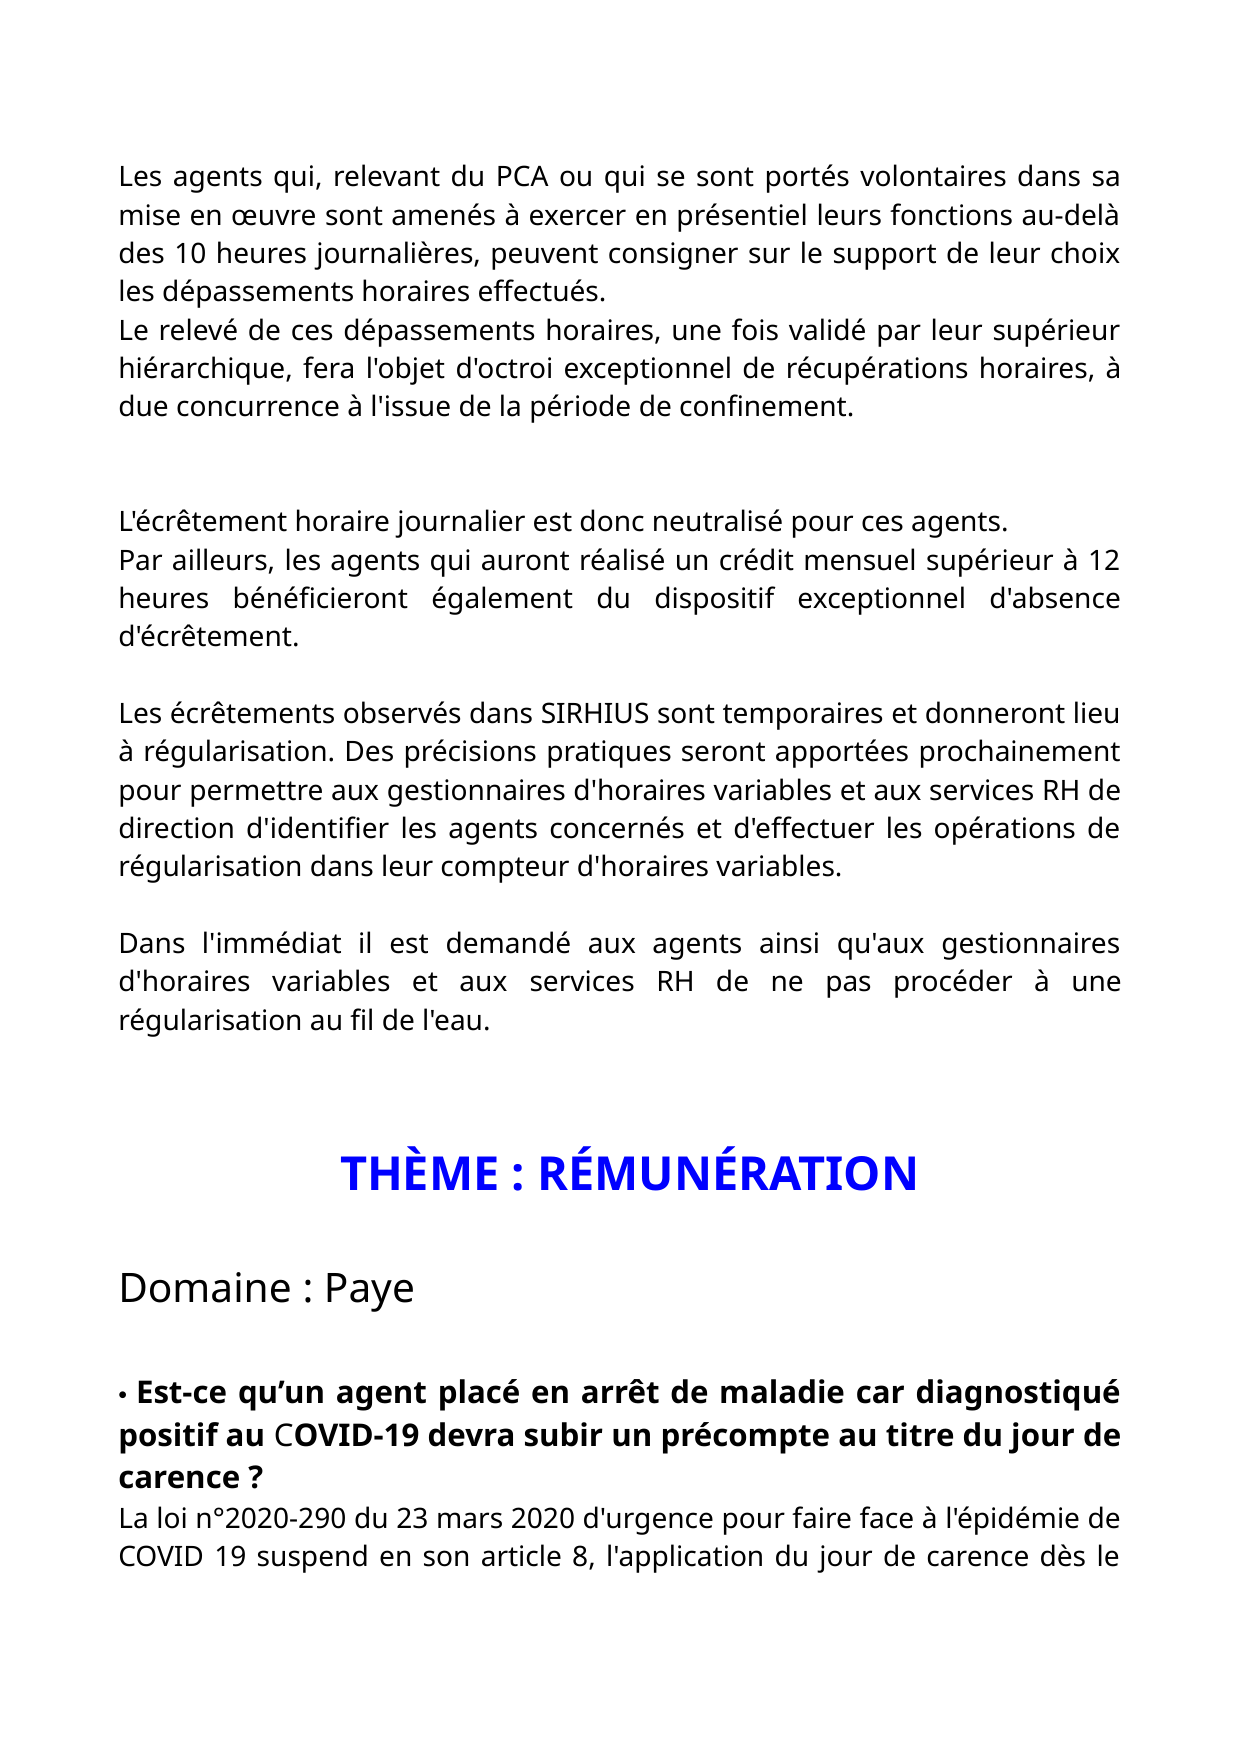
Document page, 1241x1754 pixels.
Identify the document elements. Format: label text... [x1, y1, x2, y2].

text Les agents qui, relevant du PCA ou qui se sont portés volontaires dans sa mise en œuvre sont amenés à exercer en présentiel leurs fonctions au-delà des 10 heures journalières, peuvent consigner sur le support de leur choix les dépassements horaires effectués. [118, 156, 1122, 310]
text L'écrêtement horaire journalier est donc neutralisé pour ces agents. [118, 501, 1122, 540]
text THÈME : RÉMUNÉRATION [118, 1140, 1122, 1204]
text Dans l'immédiat il est demandé aux agents ainsi qu'aux gestionnaires d'horaires variables et aux services RH de ne pas procéder à une régularisation au fil de l'eau. [118, 923, 1122, 1038]
text • Est-ce qu’un agent placé en arrêt de maladie car diagnostiqué positif au COVID-19 devra subir un précompte au titre du jour de carence ? [118, 1370, 1122, 1498]
text Les écrêtements observés dans SIRHIUS sont temporaires et donneront lieu à régularisation. Des précisions pratiques seront apportées prochainement pour permettre aux gestionnaires d'horaires variables et aux services RH de direction d'identifier les agents concernés et d'effectuer les opérations de régularisation dans leur compteur d'horaires variables. [118, 693, 1122, 885]
text Par ailleurs, les agents qui auront réalisé un crédit mensuel supérieur à 12 heures bénéficieront également du dispositif exceptionnel d'absence d'écrêtement. [118, 540, 1122, 655]
text La loi n°2020-290 du 23 mars 2020 d'urgence pour faire face à l'épidémie de COVID 19 suspend en son article 8, l'application du jour de carence dès le [118, 1498, 1122, 1574]
text Le relevé de ces dépassements horaires, une fois validé par leur supérieur hiérarchique, fera l'objet d'octroi exceptionnel de récupérations horaires, à due concurrence à l'issue de la période de confinement. [118, 310, 1122, 425]
text Domaine : Paye [118, 1259, 1122, 1315]
